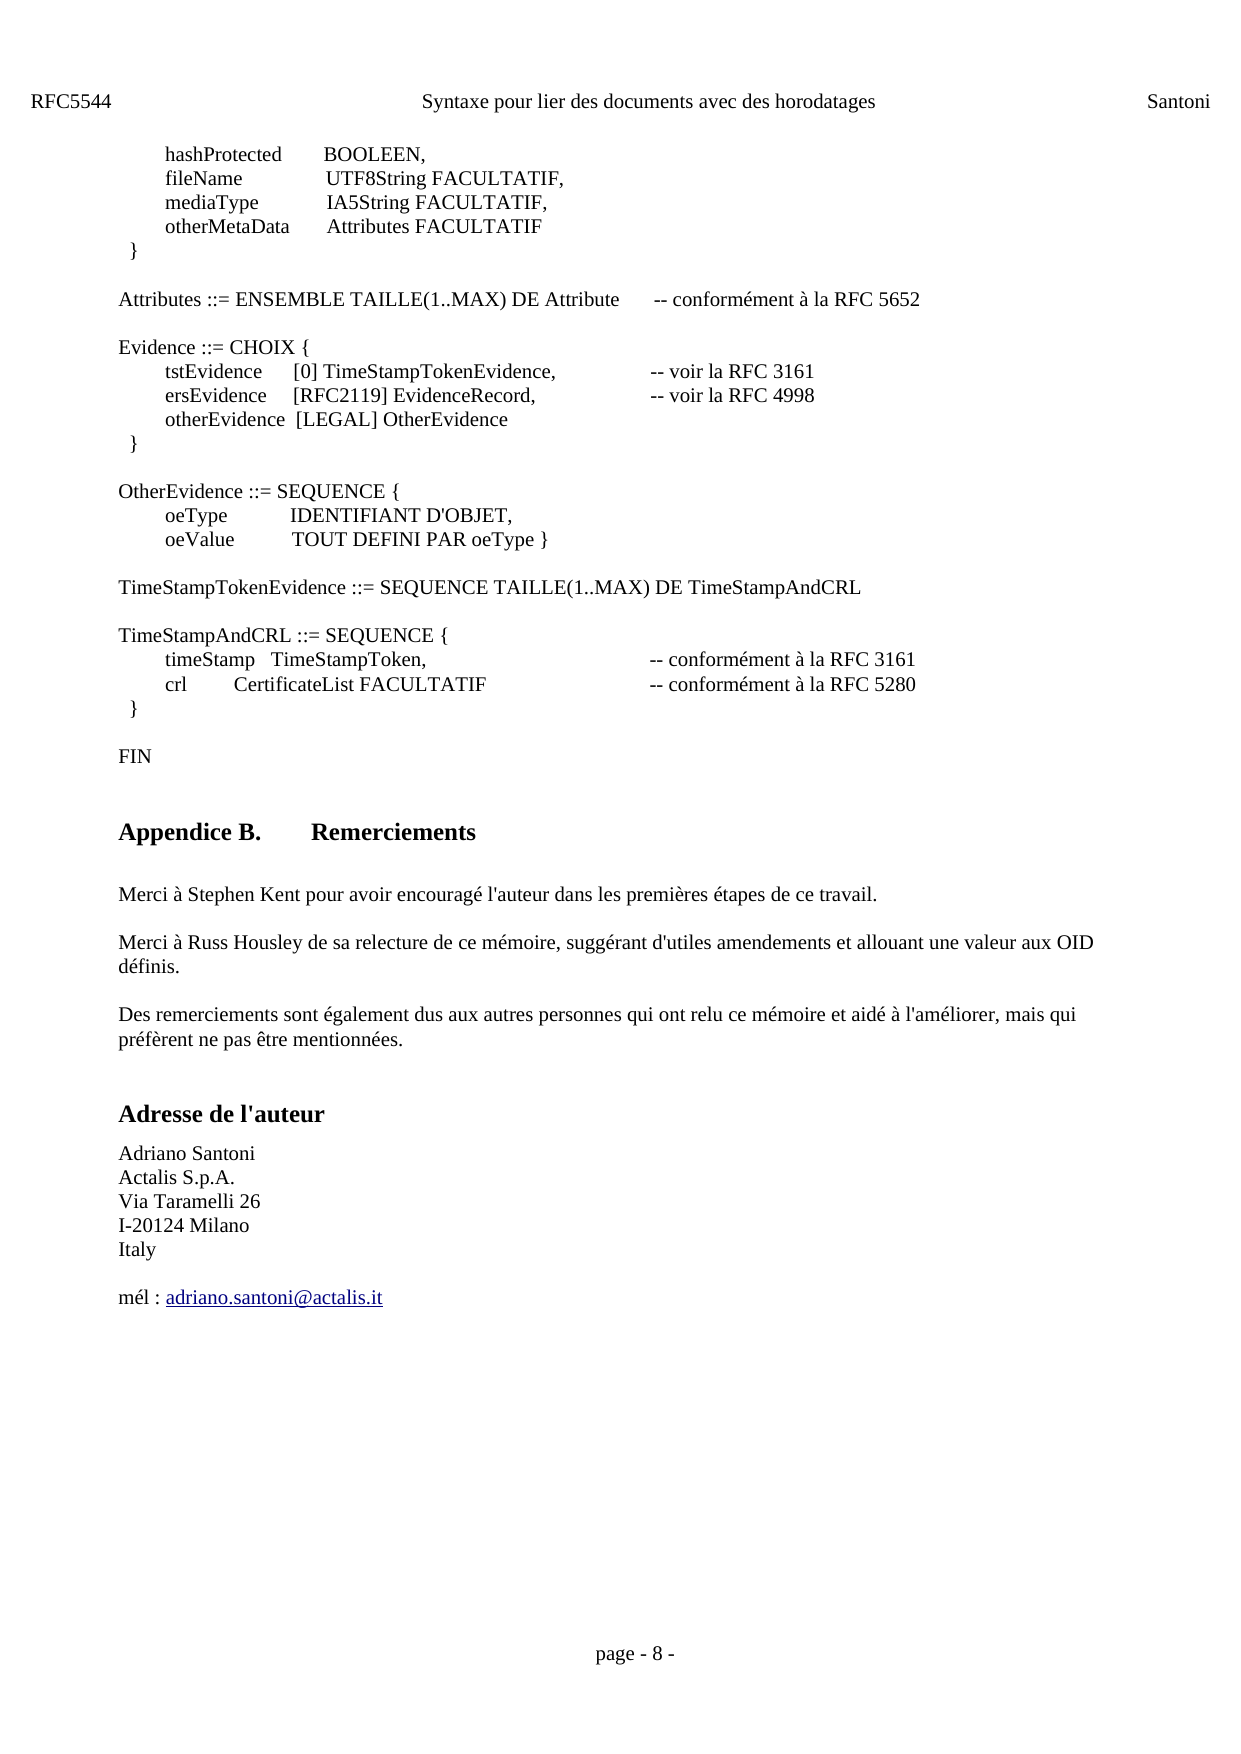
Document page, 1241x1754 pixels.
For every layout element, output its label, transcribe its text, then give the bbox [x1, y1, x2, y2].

text oeType IDENTIFIANT D'OBJET, [118, 503, 1152, 527]
text Des remerciements sont également dus aux autres personnes qui ont relu ce mémoire et aidé à l'améliorer, mais qui préfèrent ne pas être mentionnées. [118, 1002, 1152, 1051]
subtitle Appendice B. Remerciements [118, 817, 1152, 846]
text crl CertificateList FACULTATIF -- conformément à la RFC 5280 [118, 671, 1152, 696]
text ersEvidence [RFC2119] EvidenceRecord, -- voir la RFC 4998 [118, 383, 1152, 407]
text oeValue TOUT DEFINI PAR oeType } [118, 527, 1152, 551]
text FIN [118, 744, 1152, 768]
subtitle Adresse de l'auteur [118, 1099, 1152, 1128]
text fileName UTF8String FACULTATIF, [118, 166, 1152, 190]
text mediaType IA5String FACULTATIF, [118, 190, 1152, 214]
text timeStamp TimeStampToken, -- conformément à la RFC 3161 [118, 647, 1152, 671]
text Italy [118, 1237, 1152, 1261]
text mél : adriano.santoni@actalis.it [118, 1285, 1152, 1309]
text Via Taramelli 26 [118, 1189, 1152, 1213]
text } [118, 696, 1152, 719]
text TimeStampTokenEvidence ::= SEQUENCE TAILLE(1..MAX) DE TimeStampAndCRL [118, 575, 1152, 599]
text Adriano Santoni [118, 1141, 1152, 1165]
text otherEvidence [LEGAL] OtherEvidence [118, 407, 1152, 431]
text } [118, 238, 1152, 262]
text Merci à Stephen Kent pour avoir encouragé l'auteur dans les premières étapes de ce travail. [118, 882, 1152, 906]
text tstEvidence [0] TimeStampTokenEvidence, -- voir la RFC 3161 [118, 359, 1152, 383]
text otherMetaData Attributes FACULTATIF [118, 214, 1152, 238]
text Actalis S.p.A. [118, 1165, 1152, 1189]
text TimeStampAndCRL ::= SEQUENCE { [118, 623, 1152, 647]
text I-20124 Milano [118, 1213, 1152, 1237]
text Merci à Russ Housley de sa relecture de ce mémoire, suggérant d'utiles amendements et allouant une valeur aux OID définis. [118, 930, 1152, 978]
text hashProtected BOOLEEN, [118, 142, 1152, 166]
text } [118, 431, 1152, 455]
text OtherEvidence ::= SEQUENCE { [118, 479, 1152, 503]
text Evidence ::= CHOIX { [118, 334, 1152, 359]
text Attributes ::= ENSEMBLE TAILLE(1..MAX) DE Attribute -- conformément à la RFC 5652 [118, 286, 1152, 311]
